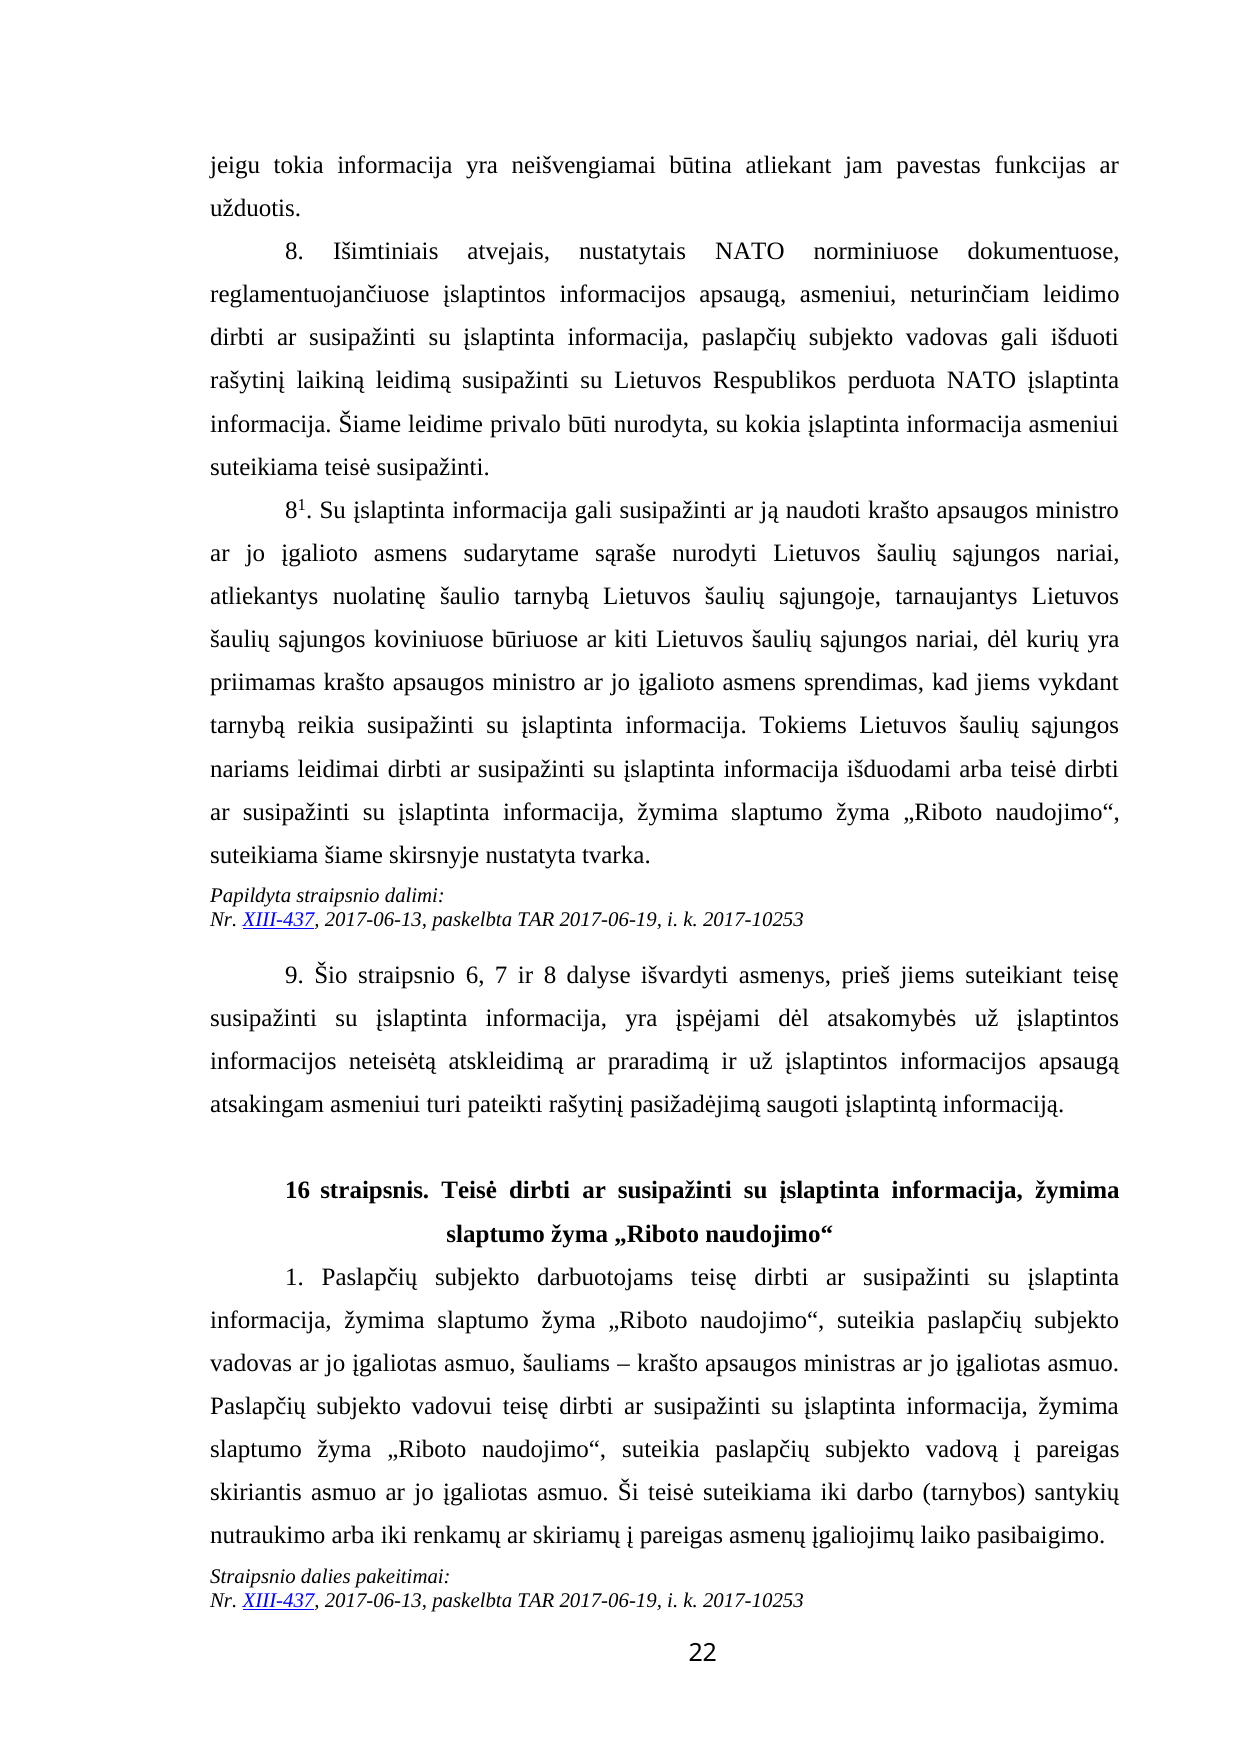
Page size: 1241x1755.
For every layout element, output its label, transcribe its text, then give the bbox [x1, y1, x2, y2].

text jeigu tokia informacija yra neišvengiamai būtina atliekant jam pavestas funkcijas ar užduotis. [210, 150, 1120, 222]
text 8. Išimtiniais atvejais, nustatytais NATO norminiuose dokumentuose, reglamentuojančiuose įslaptintos informacijos apsaugą, asmeniui, neturinčiam leidimo dirbti ar susipažinti su įslaptinta informacija, paslapčių subjekto vadovas gali išduoti rašytinį laikiną leidimą susipažinti su Lietuvos Respublikos perduota NATO įslaptinta informacija. Šiame leidime privalo būti nurodyta, su kokia įslaptinta informacija asmeniui suteikiama teisė susipažinti. [210, 236, 1120, 481]
text 16 straipsnis. Teisė dirbti ar susipažinti su įslaptinta informacija, žymima slaptumo žyma „Riboto naudojimo“ [285, 1176, 1120, 1247]
text Straipsnio dalies pakeitimai: [210, 1564, 1120, 1588]
text 81. Su įslaptinta informacija gali susipažinti ar ją naudoti krašto apsaugos ministro ar jo įgalioto asmens sudarytame sąraše nurodyti Lietuvos šaulių sąjungos nariai, atliekantys nuolatinę šaulio tarnybą Lietuvos šaulių sąjungoje, tarnaujantys Lietuvos šaulių sąjungos koviniuose būriuose ar kiti Lietuvos šaulių sąjungos nariai, dėl kurių yra priimamas krašto apsaugos ministro ar jo įgalioto asmens sprendimas, kad jiems vykdant tarnybą reikia susipažinti su įslaptinta informacija. Tokiems Lietuvos šaulių sąjungos nariams leidimai dirbti ar susipažinti su įslaptinta informacija išduodami arba teisė dirbti ar susipažinti su įslaptinta informacija, žymima slaptumo žyma „Riboto naudojimo“, suteikiama šiame skirsnyje nustatyta tvarka. [210, 495, 1120, 869]
text Papildyta straipsnio dalimi: [210, 883, 1120, 907]
text 1. Paslapčių subjekto darbuotojams teisę dirbti ar susipažinti su įslaptinta informacija, žymima slaptumo žyma „Riboto naudojimo“, suteikia paslapčių subjekto vadovas ar jo įgaliotas asmuo, šauliams – krašto apsaugos ministras ar jo įgaliotas asmuo. Paslapčių subjekto vadovui teisę dirbti ar susipažinti su įslaptinta informacija, žymima slaptumo žyma „Riboto naudojimo“, suteikia paslapčių subjekto vadovą į pareigas skiriantis asmuo ar jo įgaliotas asmuo. Ši teisė suteikiama iki darbo (tarnybos) santykių nutraukimo arba iki renkamų ar skiriamų į pareigas asmenų įgaliojimų laiko pasibaigimo. [210, 1262, 1120, 1549]
text 9. Šio straipsnio 6, 7 ir 8 dalyse išvardyti asmenys, prieš jiems suteikiant teisę susipažinti su įslaptinta informacija, yra įspėjami dėl atsakomybės už įslaptintos informacijos neteisėtą atskleidimą ar praradimą ir už įslaptintos informacijos apsaugą atsakingam asmeniui turi pateikti rašytinį pasižadėjimą saugoti įslaptintą informaciją. [210, 960, 1120, 1118]
text Nr. XIII-437, 2017-06-13, paskelbta TAR 2017-06-19, i. k. 2017-10253 [210, 907, 1120, 931]
text Nr. XIII-437, 2017-06-13, paskelbta TAR 2017-06-19, i. k. 2017-10253 [210, 1588, 1120, 1612]
